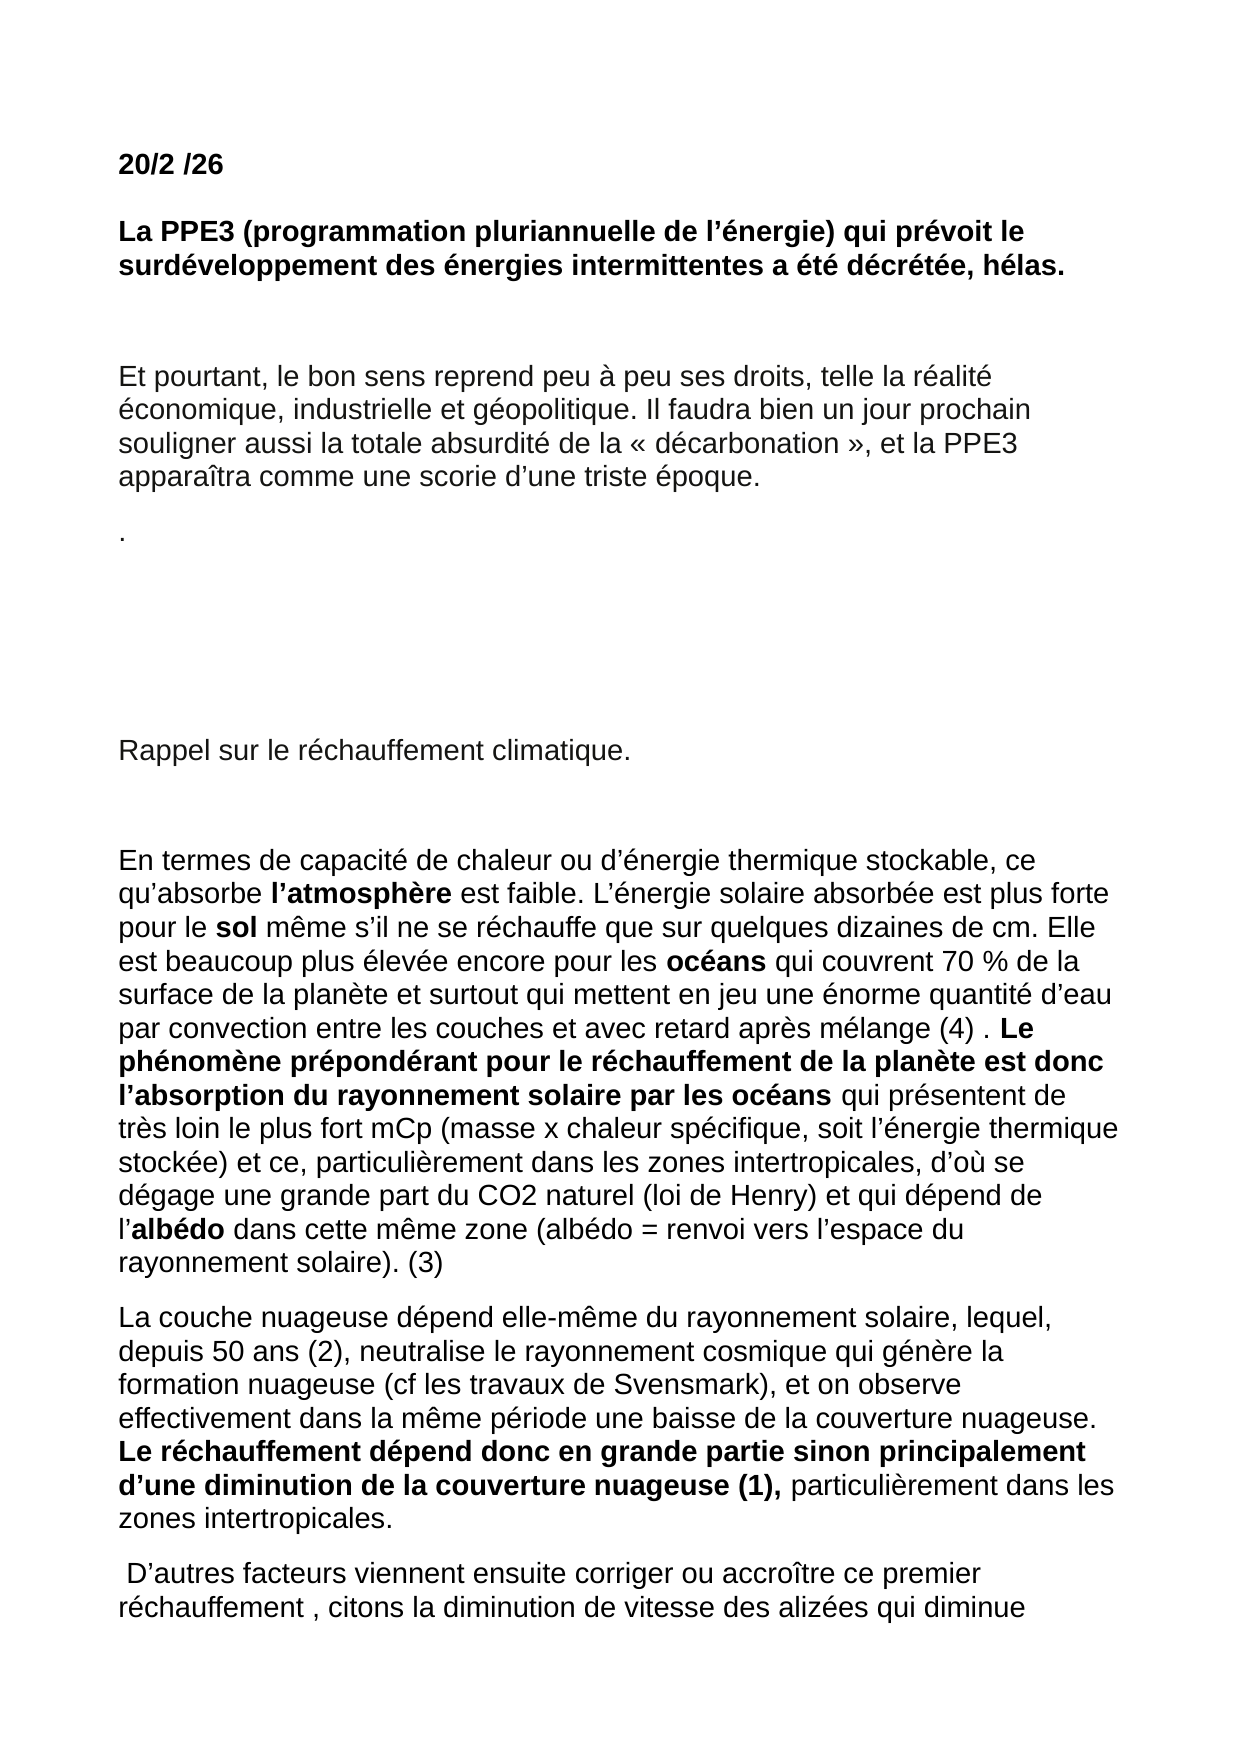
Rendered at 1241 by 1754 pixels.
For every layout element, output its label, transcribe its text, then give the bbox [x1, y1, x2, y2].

text En termes de capacité de chaleur ou d’énergie thermique stockable, ce qu’absorbe l’atmosphère est faible. L’énergie solaire absorbée est plus forte pour le sol même s’il ne se réchauffe que sur quelques dizaines de cm. Elle est beaucoup plus élevée encore pour les océans qui couvrent 70 % de la surface de la planète et surtout qui mettent en jeu une énorme quantité d’eau par convection entre les couches et avec retard après mélange (4) . Le phénomène prépondérant pour le réchauffement de la planète est donc l’absorption du rayonnement solaire par les océans qui présentent de très loin le plus fort mCp (masse x chaleur spécifique, soit l’énergie thermique stockée) et ce, particulièrement dans les zones intertropicales, d’où se dégage une grande part du CO2 naturel (loi de Henry) et qui dépend de l’albédo dans cette même zone (albédo = renvoi vers l’espace du rayonnement solaire). (3) [118, 843, 1122, 1279]
text D’autres facteurs viennent ensuite corriger ou accroître ce premier réchauffement , citons la diminution de vitesse des alizées qui diminue [118, 1556, 1122, 1623]
text La PPE3 (programmation pluriannuelle de l’énergie) qui prévoit le surdéveloppement des énergies intermittentes a été décrétée, hélas. [118, 214, 1122, 281]
text . [118, 514, 1122, 548]
text Rappel sur le réchauffement climatique. [118, 733, 1122, 767]
text La couche nuageuse dépend elle-même du rayonnement solaire, lequel, depuis 50 ans (2), neutralise le rayonnement cosmique qui génère la formation nuageuse (cf les travaux de Svensmark), et on observe effectivement dans la même période une baisse de la couverture nuageuse. Le réchauffement dépend donc en grande partie sinon principalement d’une diminution de la couverture nuageuse (1), particulièrement dans les zones intertropicales. [118, 1300, 1122, 1535]
text 20/2 /26 [118, 147, 1122, 180]
text Et pourtant, le bon sens reprend peu à peu ses droits, telle la réalité économique, industrielle et géopolitique. Il faudra bien un jour prochain souligner aussi la totale absurdité de la « décarbonation », et la PPE3 apparaîtra comme une scorie d’une triste époque. [118, 359, 1122, 493]
